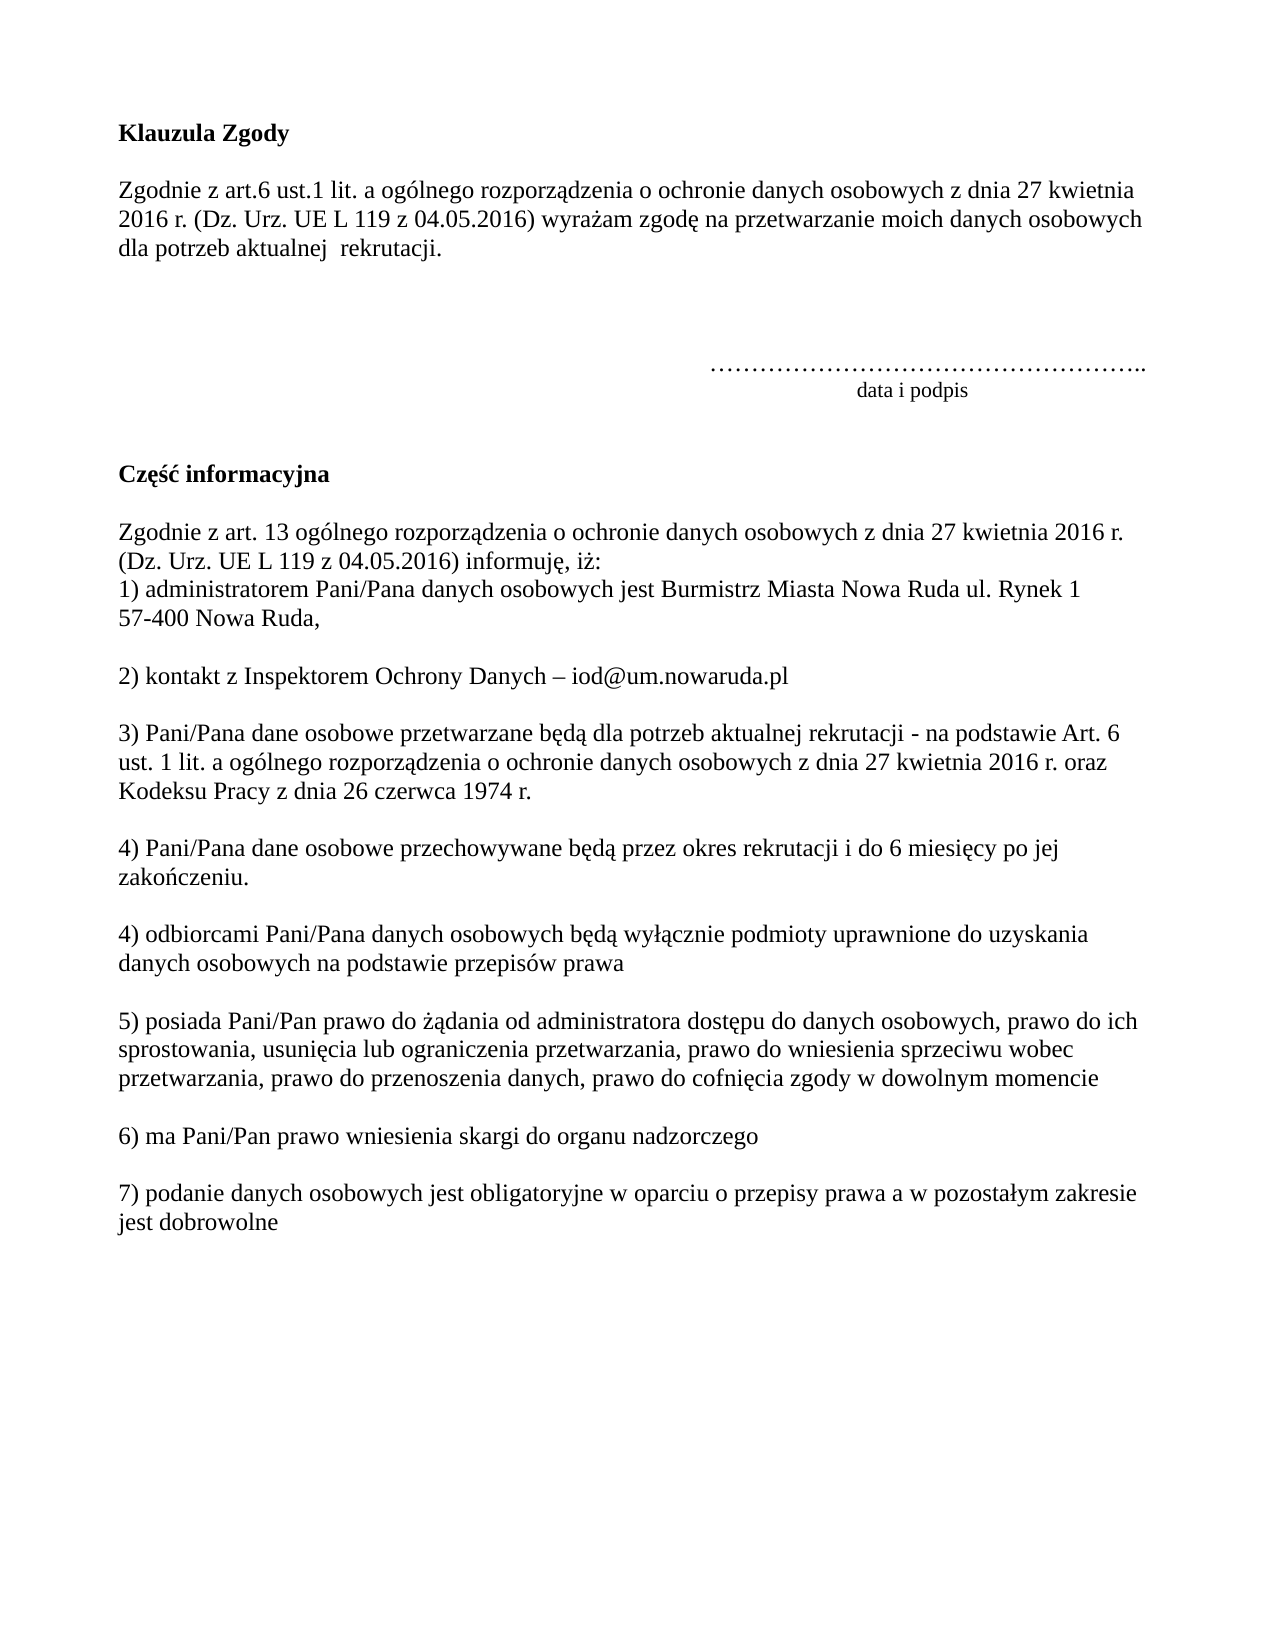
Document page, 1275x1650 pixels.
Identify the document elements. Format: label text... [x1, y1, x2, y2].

text data i podpis [118, 377, 1157, 402]
text 3) Pani/Pana dane osobowe przetwarzane będą dla potrzeb aktualnej rekrutacji - na podstawie Art. 6 ust. 1 lit. a ogólnego rozporządzenia o ochronie danych osobowych z dnia 27 kwietnia 2016 r. oraz Kodeksu Pracy z dnia 26 czerwca 1974 r. [118, 718, 1157, 804]
text Zgodnie z art. 13 ogólnego rozporządzenia o ochronie danych osobowych z dnia 27 kwietnia 2016 r. (Dz. Urz. UE L 119 z 04.05.2016) informuję, iż: [118, 517, 1157, 574]
text 4) odbiorcami Pani/Pana danych osobowych będą wyłącznie podmioty uprawnione do uzyskania danych osobowych na podstawie przepisów prawa [118, 919, 1157, 977]
text 5) posiada Pani/Pan prawo do żądania od administratora dostępu do danych osobowych, prawo do ich sprostowania, usunięcia lub ograniczenia przetwarzania, prawo do wniesienia sprzeciwu wobec przetwarzania, prawo do przenoszenia danych, prawo do cofnięcia zgody w dowolnym momencie [118, 1006, 1157, 1092]
text 1) administratorem Pani/Pana danych osobowych jest Burmistrz Miasta Nowa Ruda ul. Rynek 1 57-400 Nowa Ruda, [118, 574, 1157, 632]
text Klauzula Zgody [118, 118, 1157, 147]
text 2) kontakt z Inspektorem Ochrony Danych – iod@um.nowaruda.pl [118, 661, 1157, 689]
text 4) Pani/Pana dane osobowe przechowywane będą przez okres rekrutacji i do 6 miesięcy po jej zakończeniu. [118, 833, 1157, 891]
text Część informacyjna [118, 459, 1157, 488]
text 7) podanie danych osobowych jest obligatoryjne w oparciu o przepisy prawa a w pozostałym zakresie jest dobrowolne [118, 1178, 1157, 1236]
text Zgodnie z art.6 ust.1 lit. a ogólnego rozporządzenia o ochronie danych osobowych z dnia 27 kwietnia 2016 r. (Dz. Urz. UE L 119 z 04.05.2016) wyrażam zgodę na przetwarzanie moich danych osobowych dla potrzeb aktualnej rekrutacji. [118, 176, 1157, 262]
text 6) ma Pani/Pan prawo wniesienia skargi do organu nadzorczego [118, 1121, 1157, 1149]
text …………………………………………….. [118, 348, 1157, 377]
